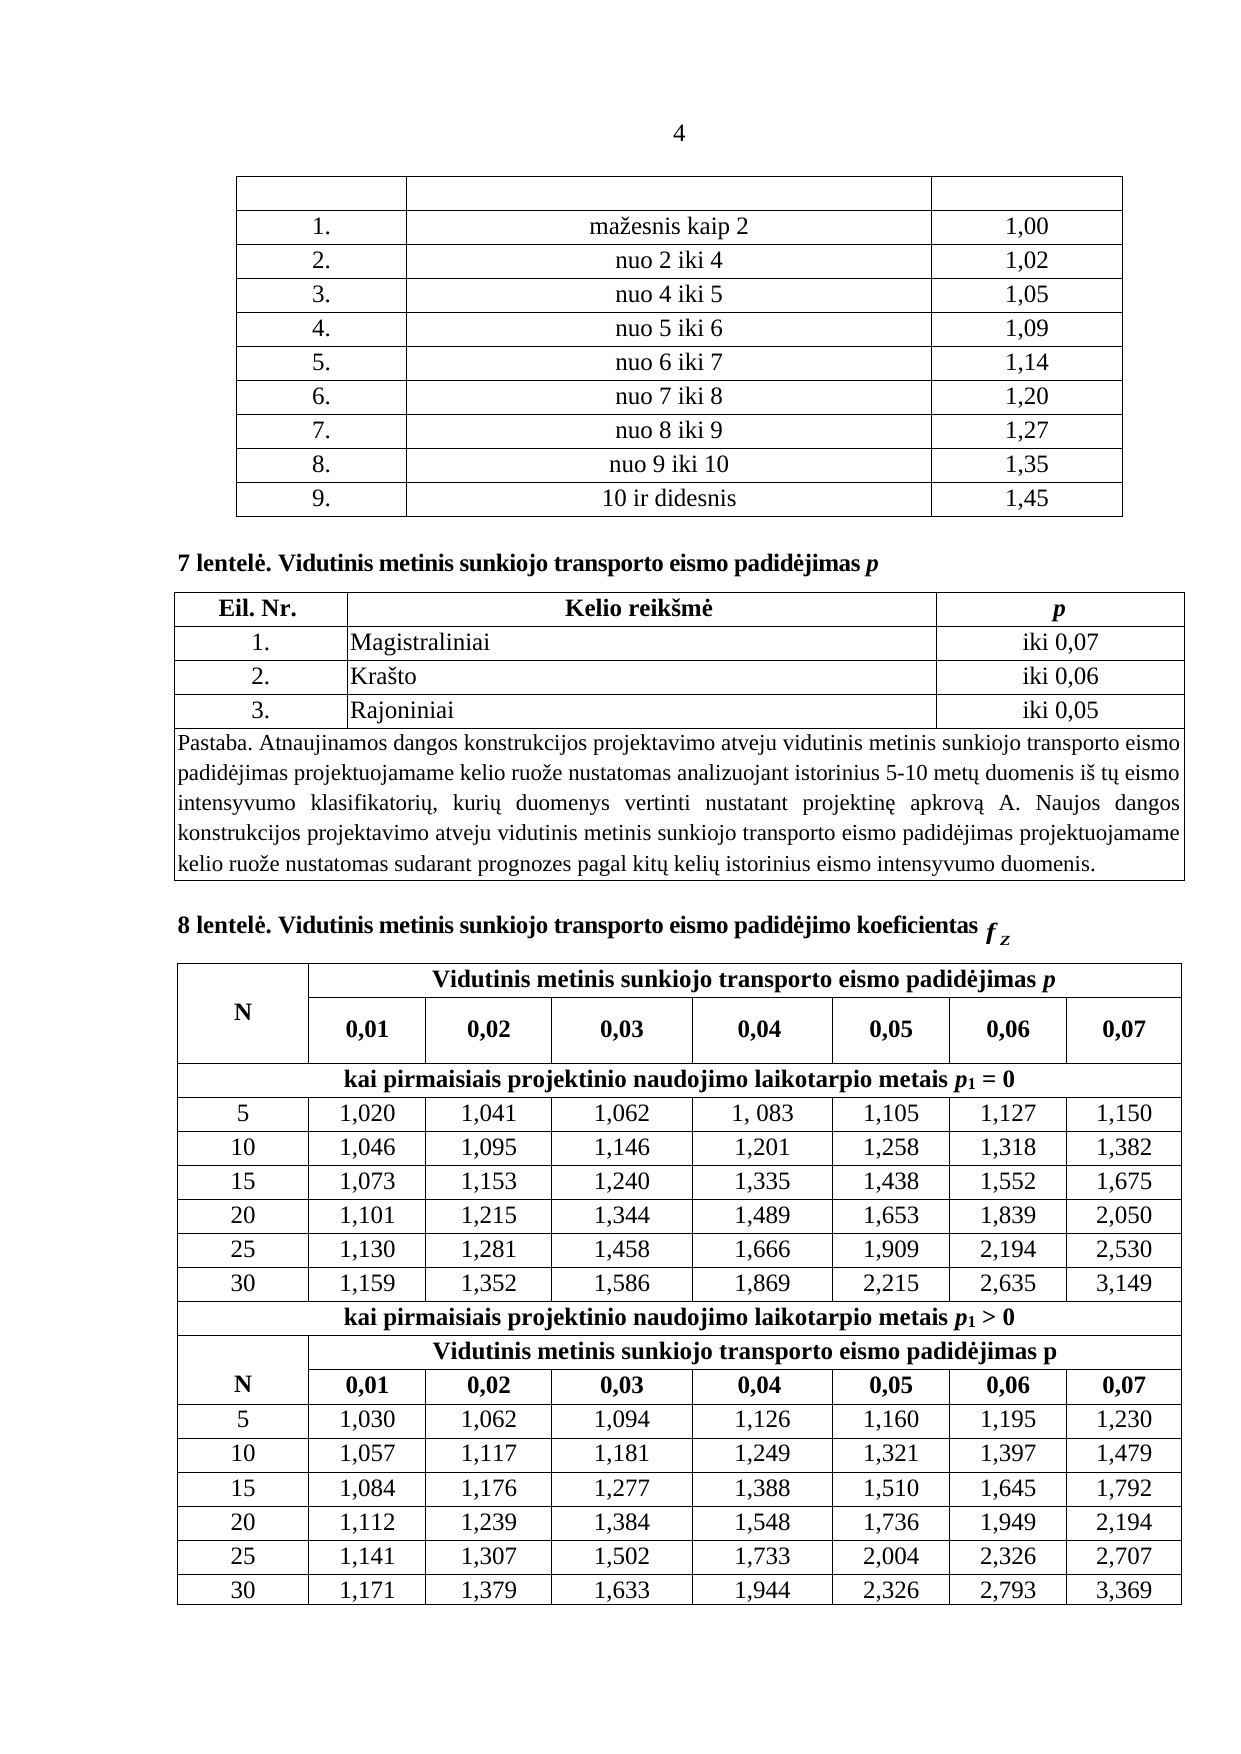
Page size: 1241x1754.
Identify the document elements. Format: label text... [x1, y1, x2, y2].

table_cell 3,369 [1067, 1575, 1181, 1603]
table_header Vidutinis metinis sunkiojo transporto eismo padidėjimas p [309, 964, 1181, 997]
table_cell 1,552 [950, 1166, 1066, 1199]
table_cell 1,101 [309, 1200, 425, 1233]
table_cell 1,230 [1067, 1405, 1181, 1437]
table_cell kai pirmaisiais projektinio naudojimo laikotarpio metais p1 > 0 [178, 1302, 1181, 1335]
table_cell 5 [178, 1405, 308, 1437]
table_cell 1,02 [932, 245, 1122, 278]
table_cell 1,352 [426, 1268, 551, 1301]
table_cell 2,194 [1067, 1507, 1181, 1540]
table_cell 1,201 [693, 1132, 832, 1165]
table_cell 1,489 [693, 1200, 832, 1233]
table_cell 1,094 [552, 1405, 692, 1437]
table_cell 1,548 [693, 1507, 832, 1540]
table_cell 2,793 [950, 1575, 1066, 1603]
table_cell 1,020 [309, 1098, 425, 1131]
table_cell 20 [178, 1200, 308, 1233]
table_cell 2,215 [833, 1268, 949, 1301]
table_cell 1,030 [309, 1405, 425, 1437]
table_header Eil. Nr. [175, 593, 347, 626]
table_cell 0,03 [552, 998, 692, 1063]
table_cell 1,041 [426, 1098, 551, 1131]
table_cell 0,05 [833, 1370, 949, 1403]
table_cell iki 0,05 [937, 695, 1184, 728]
table_cell 2. [175, 661, 347, 694]
table_cell N [178, 1336, 308, 1403]
table_cell 1,27 [932, 415, 1122, 448]
table_cell 1,344 [552, 1200, 692, 1233]
table_cell 8. [237, 449, 406, 482]
table_cell 1,09 [932, 313, 1122, 346]
table_cell 1,318 [950, 1132, 1066, 1165]
table_cell 1,20 [932, 381, 1122, 414]
table_cell 9. [237, 483, 406, 516]
table_cell Krašto [348, 661, 936, 694]
table_cell 2. [237, 245, 406, 278]
text 8 lentelė. Vidutinis metinis sunkiojo transporto eismo padidėjimo koeficientas [177, 910, 1181, 948]
table_cell 0,05 [833, 998, 949, 1063]
table_cell 1,321 [833, 1439, 949, 1472]
table_cell nuo 6 iki 7 [407, 347, 931, 380]
table_cell 15 [178, 1473, 308, 1506]
table_cell 2,326 [833, 1575, 949, 1603]
table_cell 1,397 [950, 1439, 1066, 1472]
table_cell 25 [178, 1541, 308, 1574]
table_cell 1,458 [552, 1234, 692, 1267]
table_cell 1,949 [950, 1507, 1066, 1540]
table_cell iki 0,07 [937, 627, 1184, 660]
table_cell 1,240 [552, 1166, 692, 1199]
table_cell 0,02 [426, 1370, 551, 1403]
table_cell 1,176 [426, 1473, 551, 1506]
table_cell 30 [178, 1575, 308, 1603]
table_cell 0,04 [693, 1370, 832, 1403]
table_cell 10 [178, 1439, 308, 1472]
table_header Kelio reikšmė [348, 593, 936, 626]
table_header [932, 177, 1122, 210]
table_cell 4. [237, 313, 406, 346]
table_cell 1,653 [833, 1200, 949, 1233]
table_cell iki 0,06 [937, 661, 1184, 694]
table_cell 1, 083 [693, 1098, 832, 1131]
table_cell 10 ir didesnis [407, 483, 931, 516]
table_cell 1,14 [932, 347, 1122, 380]
table_cell 1,181 [552, 1439, 692, 1472]
table_cell 1,171 [309, 1575, 425, 1603]
table_cell 30 [178, 1268, 308, 1301]
table_cell 1,112 [309, 1507, 425, 1540]
table_cell Pastaba. Atnaujinamos dangos konstrukcijos projektavimo atveju vidutinis metinis sunkiojo transporto eismo padidėjimas projektuojamame kelio ruože nustatomas analizuojant istorinius 5-10 metų duomenis iš tų eismo intensyvumo klasifikatorių, kurių duomenys vertinti nustatant projektinę apkrovą A. Naujos dangos konstrukcijos projektavimo atveju vidutinis metinis sunkiojo transporto eismo padidėjimas projektuojamame kelio ruože nustatomas sudarant prognozes pagal kitų kelių istorinius eismo intensyvumo duomenis. [175, 729, 1184, 880]
table_cell 0,04 [693, 998, 832, 1063]
table_header N [178, 964, 308, 1063]
table_cell 1,05 [932, 279, 1122, 312]
table_cell 1,666 [693, 1234, 832, 1267]
table_cell nuo 2 iki 4 [407, 245, 931, 278]
table_cell 1. [175, 627, 347, 660]
table_header p [937, 593, 1184, 626]
table_cell nuo 7 iki 8 [407, 381, 931, 414]
table_cell 10 [178, 1132, 308, 1165]
text 7 lentelė. Vidutinis metinis sunkiojo transporto eismo padidėjimas p [177, 548, 1181, 577]
table_cell 1,146 [552, 1132, 692, 1165]
table_cell 3. [175, 695, 347, 728]
table_cell Magistraliniai [348, 627, 936, 660]
table_cell nuo 8 iki 9 [407, 415, 931, 448]
table_cell 3,149 [1067, 1268, 1181, 1301]
table_cell 1,384 [552, 1507, 692, 1540]
table_cell 2,326 [950, 1541, 1066, 1574]
table_cell 5. [237, 347, 406, 380]
table_header [407, 177, 931, 210]
table_cell 1. [237, 211, 406, 244]
table_cell 1,277 [552, 1473, 692, 1506]
table_cell Rajoniniai [348, 695, 936, 728]
table_cell 1,130 [309, 1234, 425, 1267]
table_cell nuo 4 iki 5 [407, 279, 931, 312]
table_cell 2,635 [950, 1268, 1066, 1301]
table_cell 1,675 [1067, 1166, 1181, 1199]
table_cell 0,06 [950, 1370, 1066, 1403]
table_cell 1,736 [833, 1507, 949, 1540]
table_cell 1,159 [309, 1268, 425, 1301]
table_cell 2,004 [833, 1541, 949, 1574]
table_cell 1,073 [309, 1166, 425, 1199]
table_cell 1,195 [950, 1405, 1066, 1437]
table_cell mažesnis kaip 2 [407, 211, 931, 244]
table_cell 1,792 [1067, 1473, 1181, 1506]
table_cell 1,35 [932, 449, 1122, 482]
table_cell 2,194 [950, 1234, 1066, 1267]
table_cell 1,126 [693, 1405, 832, 1437]
table_cell 1,239 [426, 1507, 551, 1540]
table_cell 2,707 [1067, 1541, 1181, 1574]
table_cell 0,01 [309, 1370, 425, 1403]
table_cell 1,150 [1067, 1098, 1181, 1131]
table_cell 1,249 [693, 1439, 832, 1472]
table_cell 1,382 [1067, 1132, 1181, 1165]
table_cell 5 [178, 1098, 308, 1131]
table_cell 1,127 [950, 1098, 1066, 1131]
table_cell kai pirmaisiais projektinio naudojimo laikotarpio metais p1 = 0 [178, 1064, 1181, 1097]
table_cell 0,03 [552, 1370, 692, 1403]
table_cell 3. [237, 279, 406, 312]
table_cell 1,258 [833, 1132, 949, 1165]
table_cell 0,06 [950, 998, 1066, 1063]
table_cell 1,45 [932, 483, 1122, 516]
table_cell 1,944 [693, 1575, 832, 1603]
table_cell 1,095 [426, 1132, 551, 1165]
table_cell 1,117 [426, 1439, 551, 1472]
table_cell 1,153 [426, 1166, 551, 1199]
table_cell 1,084 [309, 1473, 425, 1506]
table_cell 1,510 [833, 1473, 949, 1506]
table_cell 1,00 [932, 211, 1122, 244]
table_cell 1,502 [552, 1541, 692, 1574]
table_cell 15 [178, 1166, 308, 1199]
table_cell 1,388 [693, 1473, 832, 1506]
table_cell 1,633 [552, 1575, 692, 1603]
table_cell 1,438 [833, 1166, 949, 1199]
table_cell 1,586 [552, 1268, 692, 1301]
table_cell 1,379 [426, 1575, 551, 1603]
table_cell 1,733 [693, 1541, 832, 1574]
table_cell 7. [237, 415, 406, 448]
table_cell 0,07 [1067, 1370, 1181, 1403]
table_cell 1,645 [950, 1473, 1066, 1506]
table_cell 1,909 [833, 1234, 949, 1267]
table_cell 1,479 [1067, 1439, 1181, 1472]
table_cell 1,281 [426, 1234, 551, 1267]
table_cell 1,335 [693, 1166, 832, 1199]
table_cell 1,057 [309, 1439, 425, 1472]
table_cell 1,141 [309, 1541, 425, 1574]
table_cell 1,869 [693, 1268, 832, 1301]
table_cell 0,02 [426, 998, 551, 1063]
table_cell Vidutinis metinis sunkiojo transporto eismo padidėjimas p [309, 1336, 1181, 1369]
table_cell 25 [178, 1234, 308, 1267]
table_cell nuo 5 iki 6 [407, 313, 931, 346]
table_cell 1,839 [950, 1200, 1066, 1233]
table_cell 0,07 [1067, 998, 1181, 1063]
table_cell 1,307 [426, 1541, 551, 1574]
table_cell 1,046 [309, 1132, 425, 1165]
table_cell 1,062 [426, 1405, 551, 1437]
table_cell 20 [178, 1507, 308, 1540]
table_cell 1,105 [833, 1098, 949, 1131]
table_cell 2,050 [1067, 1200, 1181, 1233]
table_cell 0,01 [309, 998, 425, 1063]
table_header [237, 177, 406, 210]
table_cell nuo 9 iki 10 [407, 449, 931, 482]
table_cell 6. [237, 381, 406, 414]
table_cell 2,530 [1067, 1234, 1181, 1267]
table_cell 1,062 [552, 1098, 692, 1131]
table_cell 1,215 [426, 1200, 551, 1233]
table_cell 1,160 [833, 1405, 949, 1437]
